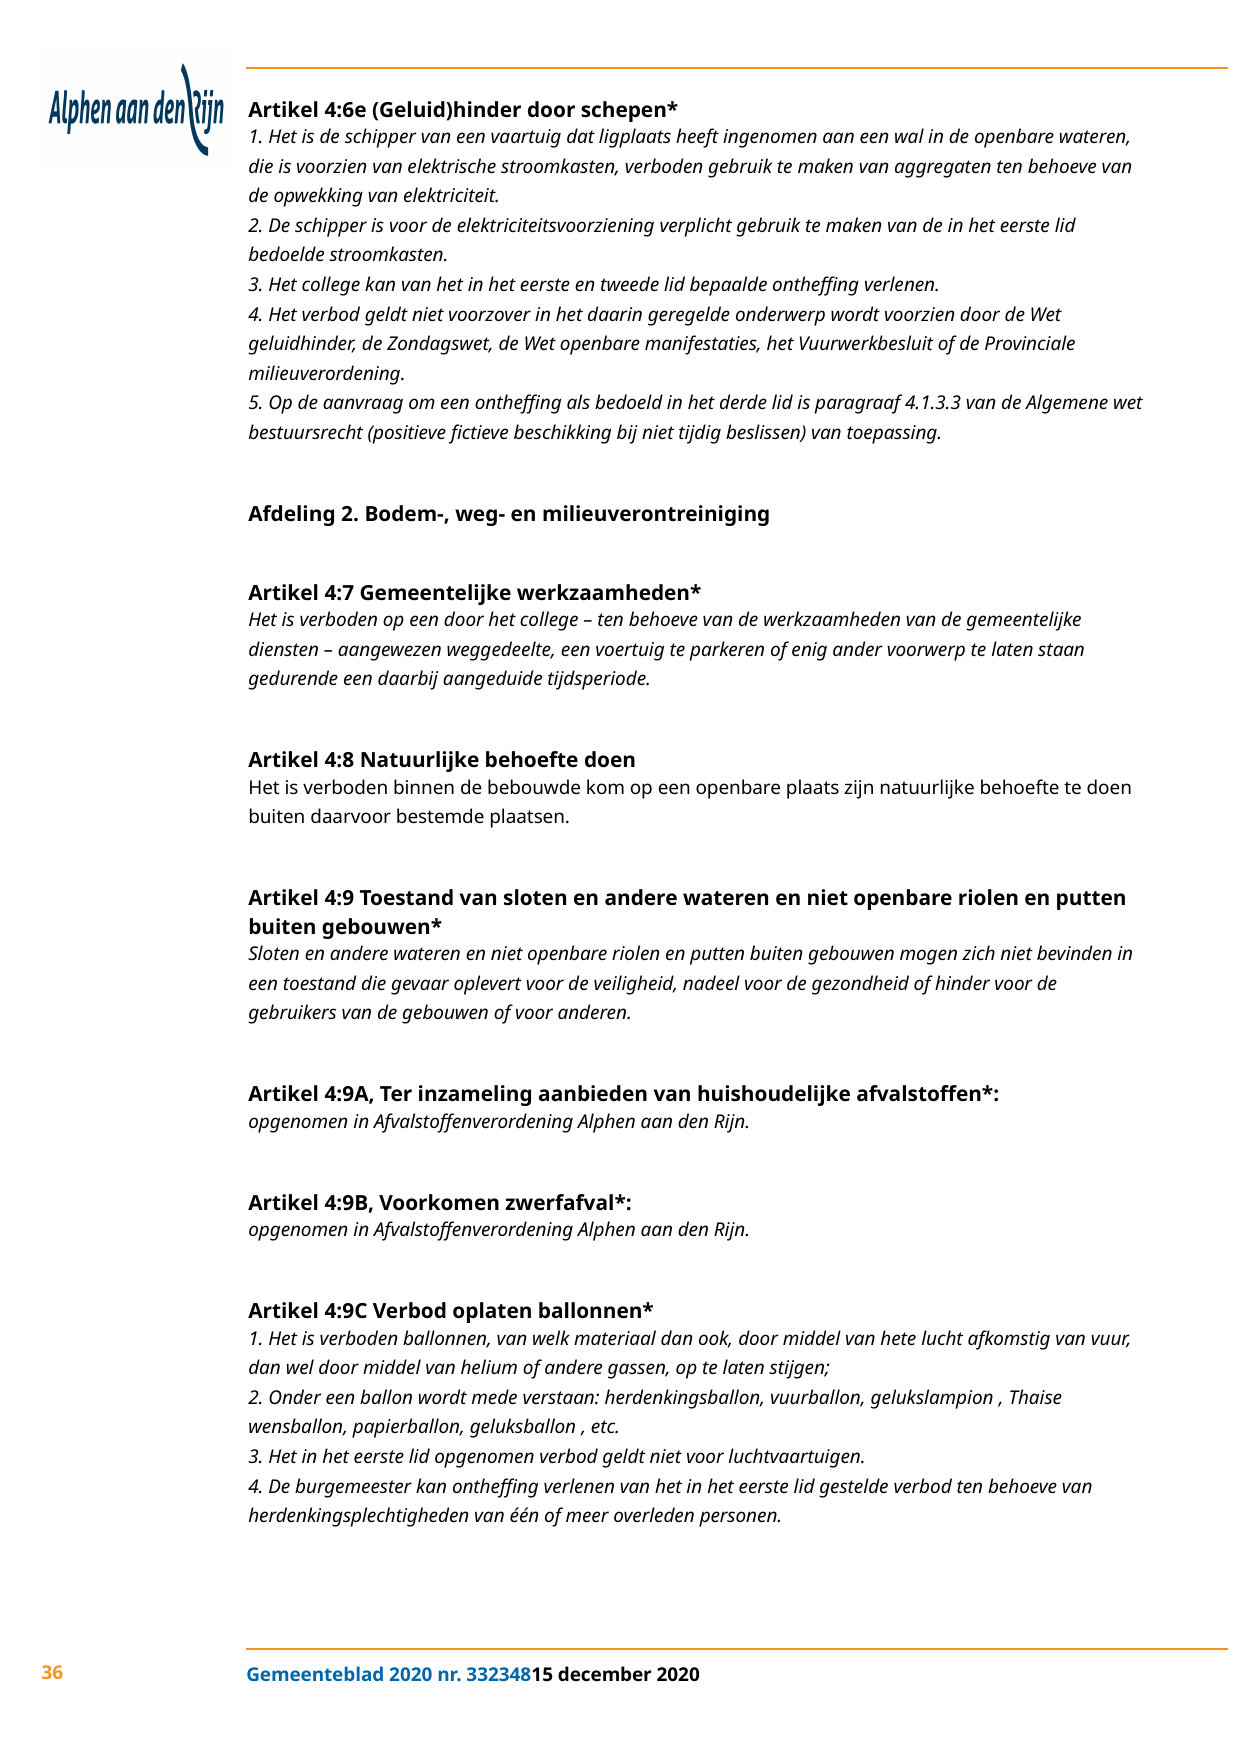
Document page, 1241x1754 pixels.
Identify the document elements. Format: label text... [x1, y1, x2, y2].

text Artikel 4:7 Gemeentelijke werkzaamheden* [248, 578, 1152, 606]
text 3. Het college kan van het in het eerste en tweede lid bepaalde ontheffing verlenen. [248, 271, 1152, 297]
picture [41, 47, 231, 172]
text Sloten en andere wateren en niet openbare riolen en putten buiten gebouwen mogen zich niet bevinden in een toestand die gevaar oplevert voor de veiligheid, nadeel voor de gezondheid of hinder voor de gebruikers van de gebouwen of voor anderen. [248, 940, 1152, 1025]
text 1. Het is de schipper van een vaartuig dat ligplaats heeft ingenomen aan een wal in de openbare wateren, die is voorzien van elektrische stroomkasten, verboden gebruik te maken van aggregaten ten behoeve van de opwekking van elektriciteit. [248, 123, 1152, 208]
text Artikel 4:9C Verbod oplaten ballonnen* [248, 1296, 1152, 1325]
text opgenomen in Afvalstoffenverordening Alphen aan den Rijn. [248, 1108, 1152, 1134]
text Het is verboden op een door het college – ten behoeve van de werkzaamheden van de gemeentelijke diensten – aangewezen weggedeelte, een voertuig te parkeren of enig ander voorwerp te laten staan gedurende een daarbij aangeduide tijdsperiode. [248, 606, 1152, 691]
text 4. De burgemeester kan ontheffing verlenen van het in het eerste lid gestelde verbod ten behoeve van herdenkingsplechtigheden van één of meer overleden personen. [248, 1473, 1152, 1528]
text opgenomen in Afvalstoffenverordening Alphen aan den Rijn. [248, 1216, 1152, 1242]
text Artikel 4:9 Toestand van sloten en andere wateren en niet openbare riolen en putten buiten gebouwen* [248, 883, 1152, 940]
text 2. De schipper is voor de elektriciteitsvoorziening verplicht gebruik te maken van de in het eerste lid bedoelde stroomkasten. [248, 212, 1152, 267]
text Artikel 4:9B, Voorkomen zwerfafval*: [248, 1188, 1152, 1216]
text Het is verboden binnen de bebouwde kom op een openbare plaats zijn natuurlijke behoefte te doen buiten daarvoor bestemde plaatsen. [248, 774, 1152, 829]
text Artikel 4:6e (Geluid)hinder door schepen* [248, 95, 1152, 123]
text 1. Het is verboden ballonnen, van welk materiaal dan ook, door middel van hete lucht afkomstig van vuur, dan wel door middel van helium of andere gassen, op te laten stijgen; [248, 1325, 1152, 1380]
text Artikel 4:8 Natuurlijke behoefte doen [248, 746, 1152, 774]
text 5. Op de aanvraag om een ontheffing als bedoeld in het derde lid is paragraaf 4.1.3.3 van de Algemene wet bestuursrecht (positieve fictieve beschikking bij niet tijdig beslissen) van toepassing. [248, 389, 1152, 445]
text Afdeling 2. Bodem-, weg- en milieuverontreiniging [248, 499, 1152, 527]
text Artikel 4:9A, Ter inzameling aanbieden van huishoudelijke afvalstoffen*: [248, 1079, 1152, 1108]
text 2. Onder een ballon wordt mede verstaan: herdenkingsballon, vuurballon, gelukslampion , Thaise wensballon, papierballon, geluksballon , etc. [248, 1384, 1152, 1439]
text 3. Het in het eerste lid opgenomen verbod geldt niet voor luchtvaartuigen. [248, 1443, 1152, 1469]
text 4. Het verbod geldt niet voorzover in het daarin geregelde onderwerp wordt voorzien door de Wet geluidhinder, de Zondagswet, de Wet openbare manifestaties, het Vuurwerkbesluit of de Provinciale milieuverordening. [248, 301, 1152, 386]
